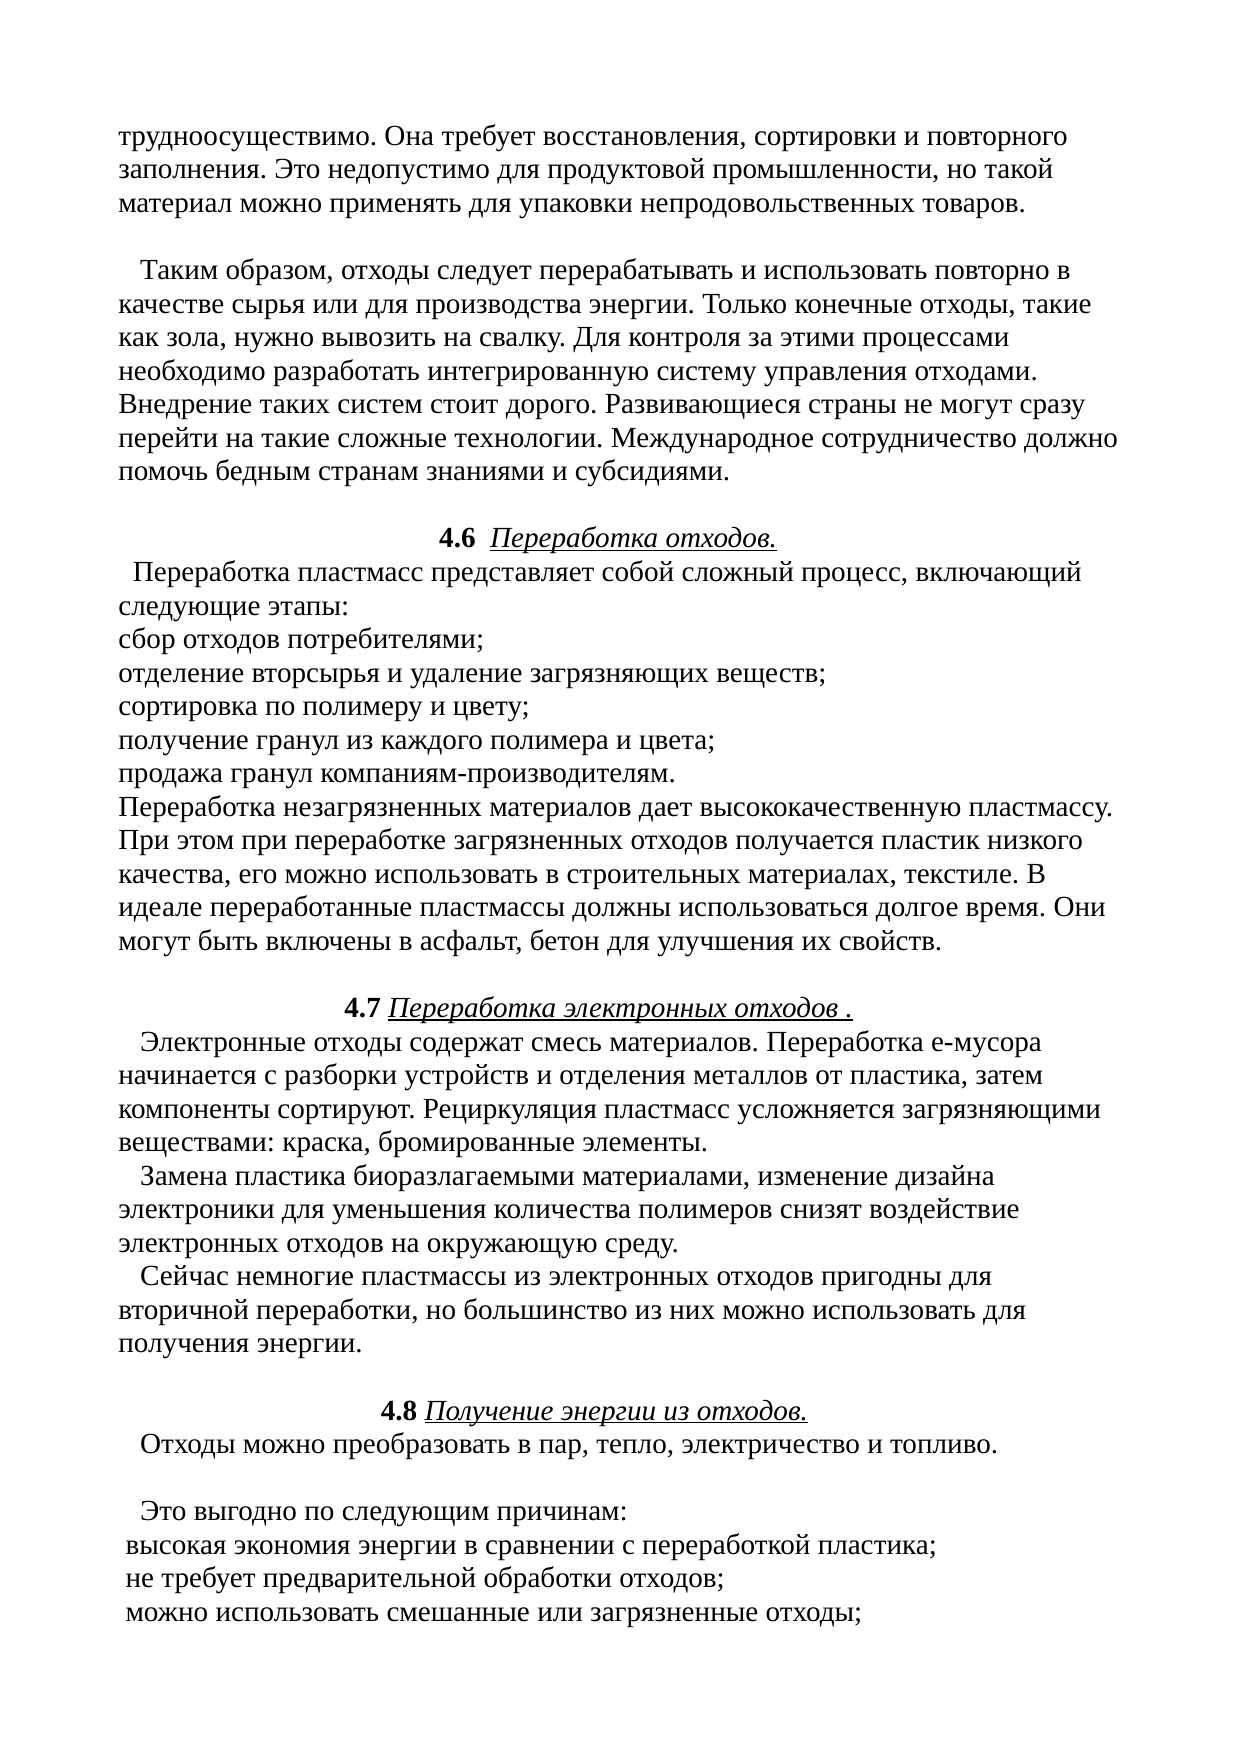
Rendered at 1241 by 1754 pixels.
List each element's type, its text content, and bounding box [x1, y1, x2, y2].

text трудноосуществимо. Она требует восстановления, сортировки и повторного заполнения. Это недопустимо для продуктовой промышленности, но такой материал можно применять для упаковки непродовольственных товаров. Таким образом, отходы следует перерабатывать и использовать повторно в качестве сырья или для производства энергии. Только конечные отходы, такие как зола, нужно вывозить на свалку. Для контроля за этими процессами необходимо разработать интегрированную систему управления отходами. Внедрение таких систем стоит дорого. Развивающиеся страны не могут сразу перейти на такие сложные технологии. Международное сотрудничество должно помочь бедным странам знаниями и субсидиями. 4.6 Переработка отходов. Переработка пластмасс представляет собой сложный процесс, включающий следующие этапы: сбор отходов потребителями; отделение вторсырья и удаление загрязняющих веществ; сортировка по полимеру и цвету; получение гранул из каждого полимера и цвета; продажа гранул компаниям-производителям. Переработка незагрязненных материалов дает высококачественную пластмассу. При этом при переработке загрязненных отходов получается пластик низкого качества, его можно использовать в строительных материалах, текстиле. В идеале переработанные пластмассы должны использоваться долгое время. Они могут быть включены в асфальт, бетон для улучшения их свойств. 4.7 Переработка электронных отходов . Электронные отходы содержат смесь материалов. Переработка e-мусора начинается с разборки устройств и отделения металлов от пластика, затем компоненты сортируют. Рециркуляция пластмасс усложняется загрязняющими веществами: краска, бромированные элементы. Замена пластика биоразлагаемыми материалами, изменение дизайна электроники для уменьшения количества полимеров снизят воздействие электронных отходов на окружающую среду. Сейчас немногие пластмассы из электронных отходов пригодны для вторичной переработки, но большинство из них можно использовать для получения энергии. 4.8 Получение энергии из отходов. Отходы можно преобразовать в пар, тепло, электричество и топливо. Это выгодно по следующим причинам: высокая экономия энергии в сравнении с переработкой пластика; не требует предварительной обработки отходов; можно использовать смешанные или загрязненные отходы; [118, 118, 1122, 1627]
